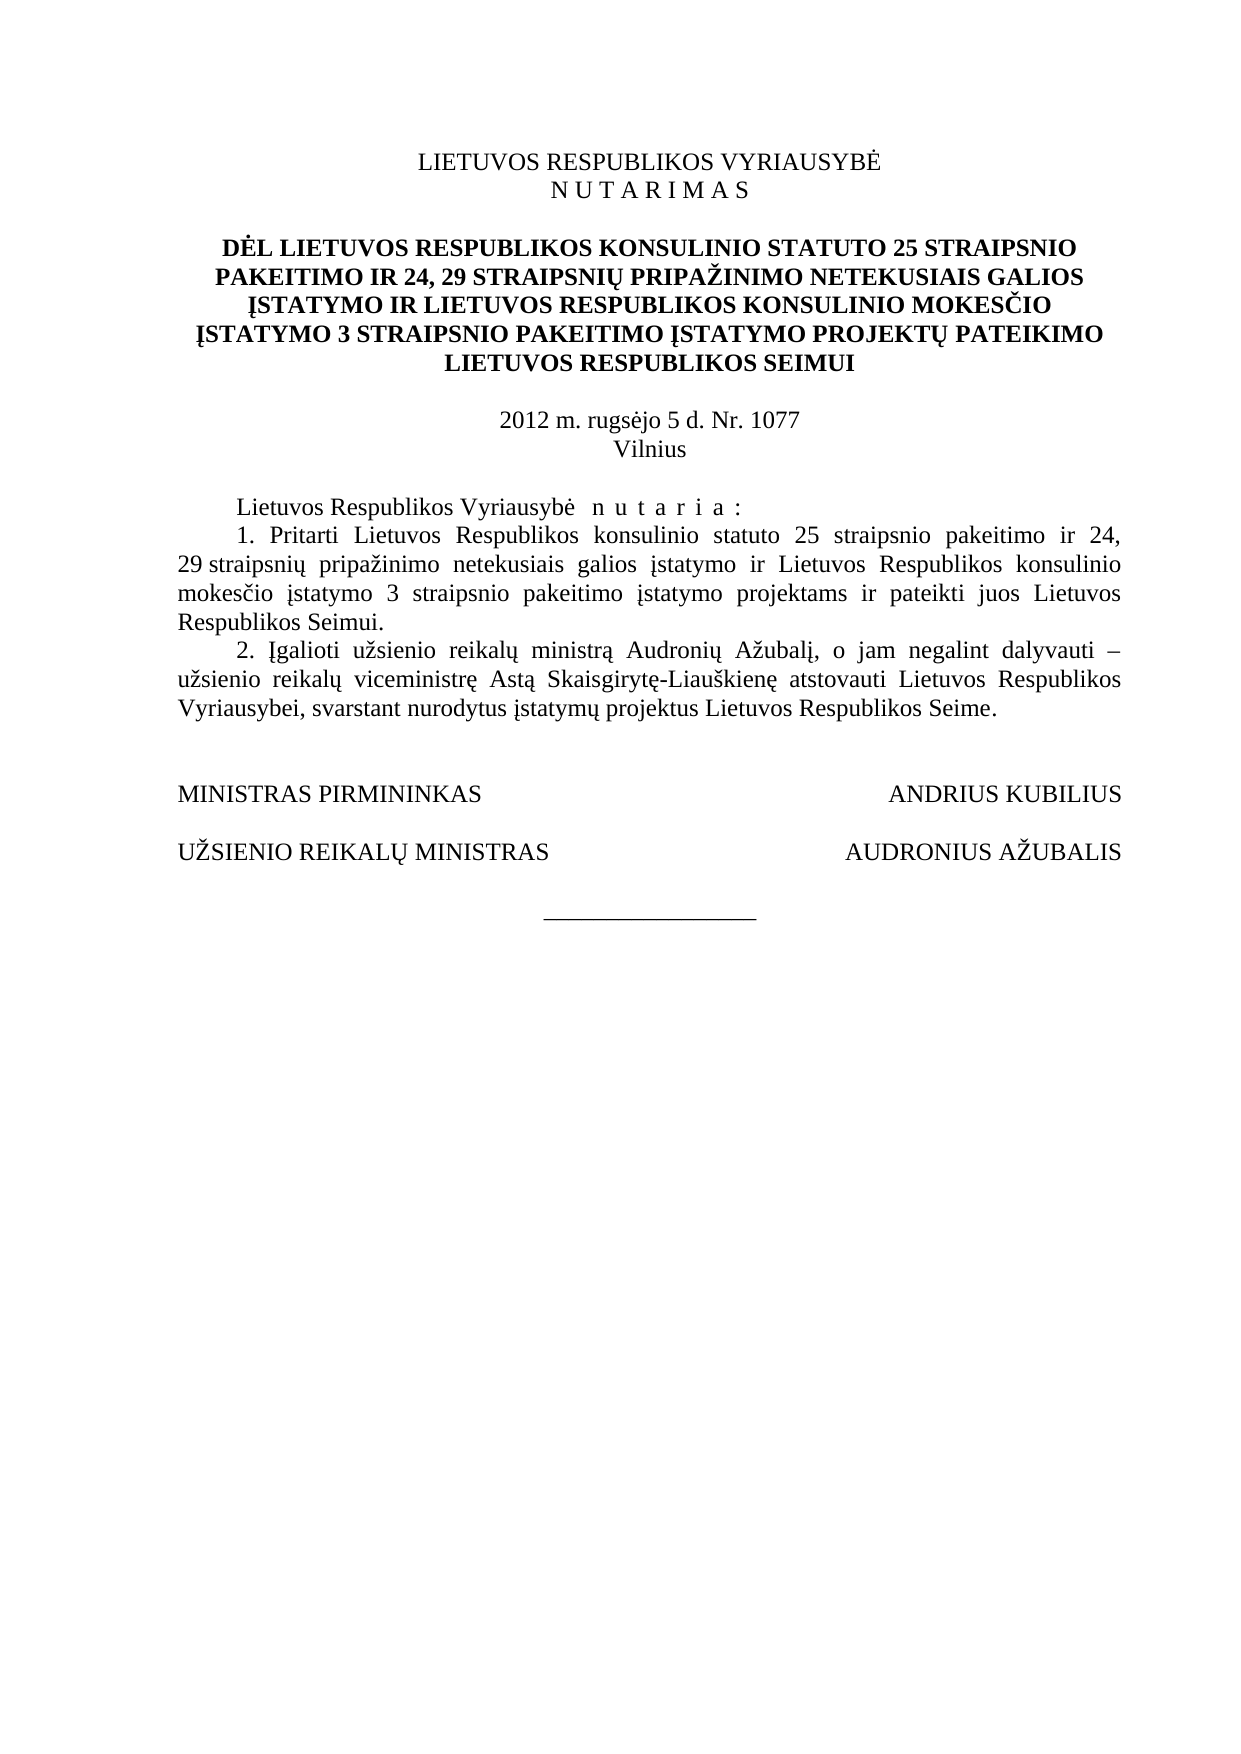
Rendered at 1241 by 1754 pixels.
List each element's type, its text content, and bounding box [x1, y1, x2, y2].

text 2. Įgalioti užsienio reikalų ministrą Audronių Ažubalį, o jam negalint dalyvauti – užsienio reikalų viceministrę Astą Skaisgirytę-Liauškienę atstovauti Lietuvos Respublikos Vyriausybei, svarstant nurodytus įstatymų projektus Lietuvos Respublikos Seime. [177, 636, 1122, 722]
text MINISTRAS PIRMININKAS ANDRIUS KUBILIUS [177, 779, 1122, 808]
text Dėl Lietuvos Respublikos konsulinio statuto 25 straipsnio pakeitimo ir 24, 29 straipsnių pripažinimo netekusiais galios įstatymo ir Lietuvos Respublikos konsulinio mokesčio įstatymo 3 straipsnio pakeitimo įstatymo projektų PATEIKIMO LIETUVOS RESPUBLIKOS SEIMUI [177, 233, 1122, 377]
text _________________ [177, 894, 1122, 923]
text 2012 m. rugsėjo 5 d. Nr. 1077 [177, 406, 1122, 434]
text 1. Pritarti Lietuvos Respublikos konsulinio statuto 25 straipsnio pakeitimo ir 24, 29 straipsnių pripažinimo netekusiais galios įstatymo ir Lietuvos Respublikos konsulinio mokesčio įstatymo 3 straipsnio pakeitimo įstatymo projektams ir pateikti juos Lietuvos Respublikos Seimui. [177, 521, 1122, 636]
text NUTARIMAS [177, 176, 1122, 204]
text UŽSIENIO REIKALŲ MINISTRAS AUDRONIUS AŽUBALIS [177, 837, 1122, 866]
text Lietuvos Respublikos Vyriausybė nutaria: [177, 492, 1122, 521]
text Vilnius [177, 434, 1122, 463]
text Lietuvos Respublikos Vyriausybė [177, 147, 1122, 176]
